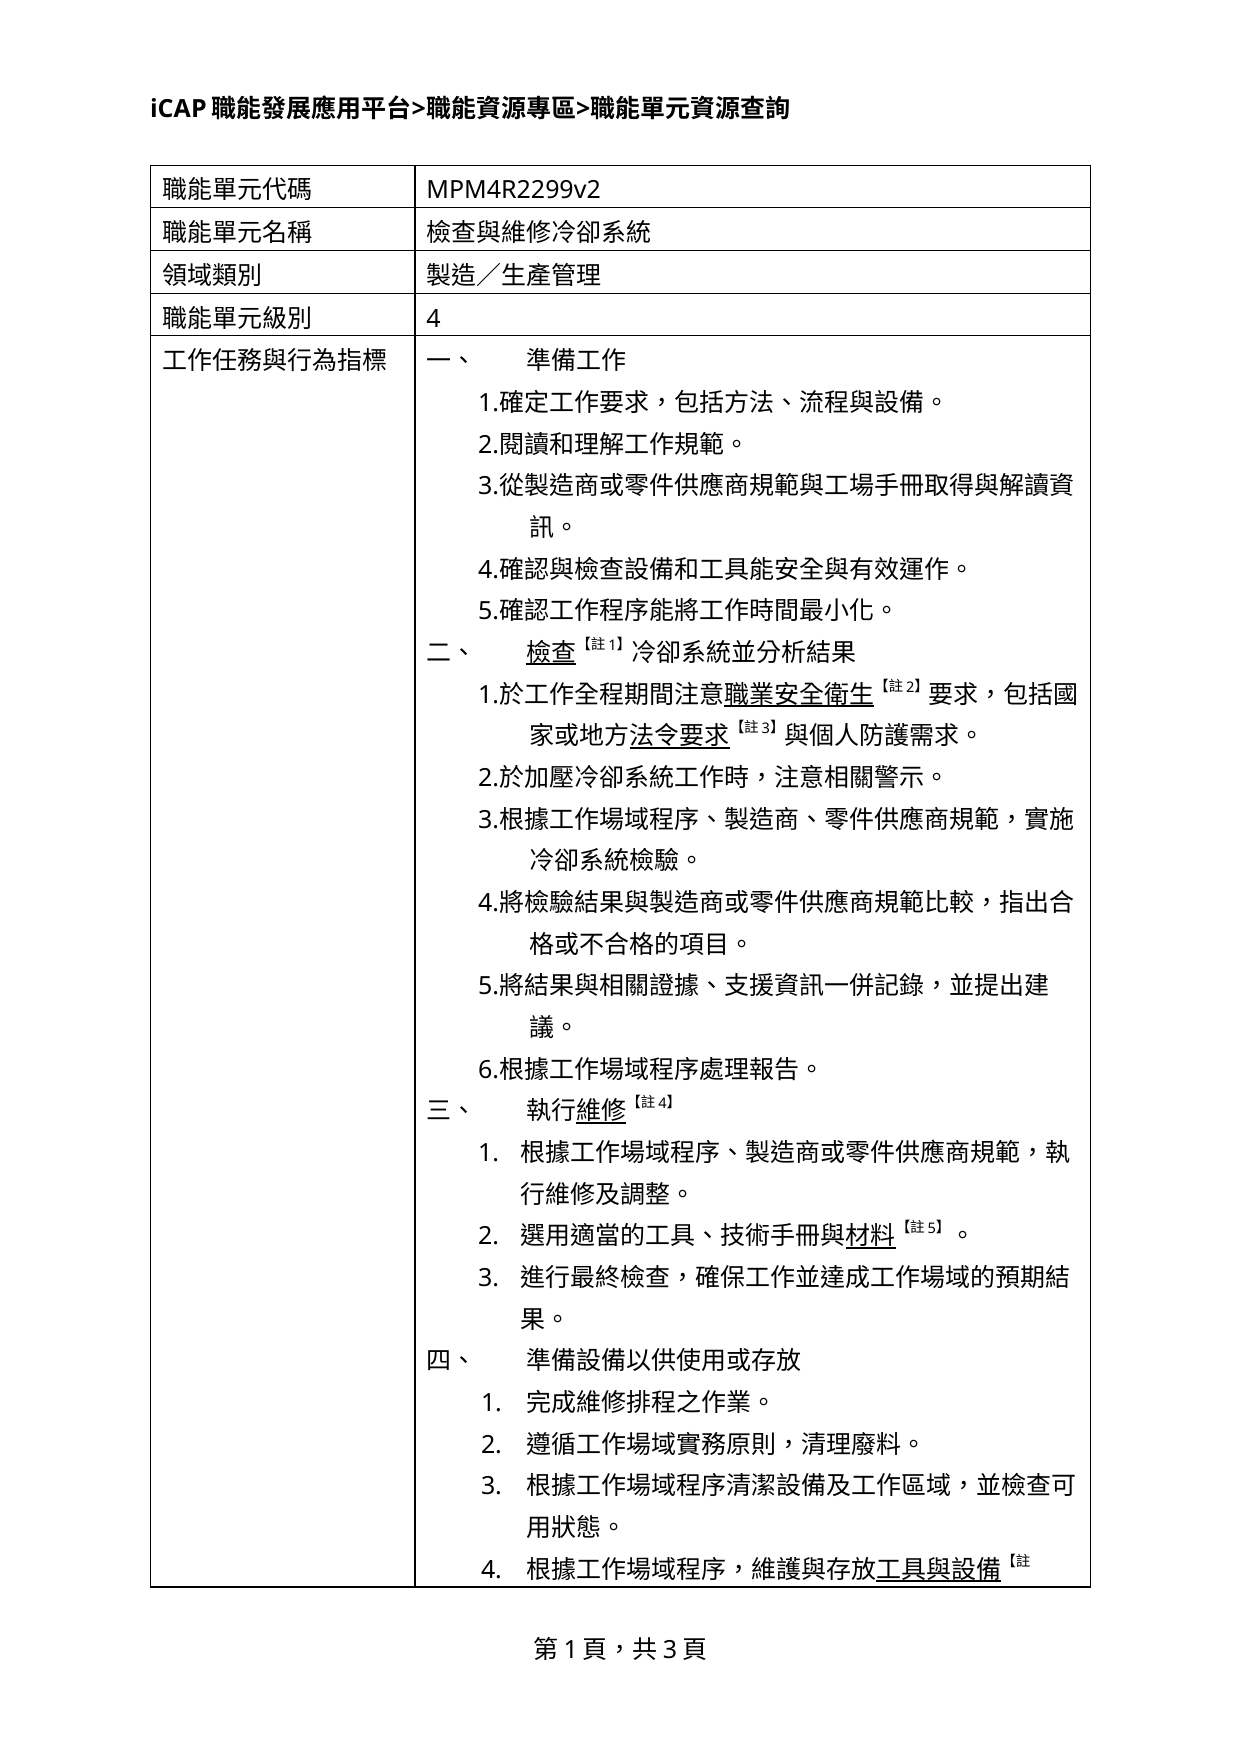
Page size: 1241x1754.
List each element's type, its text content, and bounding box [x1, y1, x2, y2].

table_header MPM4R2299v2 [416, 166, 1090, 207]
table_cell 準備工作 確定工作要求，包括方法、流程與設備。 閱讀和理解工作規範。 從製造商或零件供應商規範與工場手冊取得與解讀資訊。 確認與檢查設備和工具能安全與有效運作。 確認工作程序能將工作時間最小化。 檢查【註1】冷卻系統並分析結果 於工作全程期間注意職業安全衛生【註2】要求，包括國家或地方法令要求【註3】與個人防護需求。 於加壓冷卻系統工作時，注意相關警示。 根據工作場域程序、製造商、零件供應商規範，實施冷卻系統檢驗。 將檢驗結果與製造商或零件供應商規範比較，指出合格或不合格的項目。 將結果與相關證據、支援資訊一併記錄，並提出建議。 根據工作場域程序處理報告。 執行維修【註4】 根據工作場域程序、製造商或零件供應商規範，執行維修及調整。 選用適當的工具、技術手冊與材料【註5】。 進行最終檢查，確保工作並達成工作場域的預期結果。 準備設備以供使用或存放 完成維修排程之作業。 遵循工作場域實務原則，清理廢料。 根據工作場域程序清潔設備及工作區域，並檢查可用狀態。 根據工作場域程序，維護與存放工具與設備【註6】。 根據工作場域程序，處理工單。 [416, 336, 1090, 1586]
table_cell 工作任務與行為指標 [151, 336, 414, 1586]
table_cell 職能單元級別 [151, 294, 414, 335]
table_cell 檢查與維修冷卻系統 [416, 208, 1090, 250]
table_header 職能單元代碼 [151, 166, 414, 207]
table_cell 4 [416, 294, 1090, 335]
table_cell 領域類別 [151, 251, 414, 293]
table_cell 製造／生產管理 [416, 251, 1090, 293]
table_cell 職能單元名稱 [151, 208, 414, 250]
